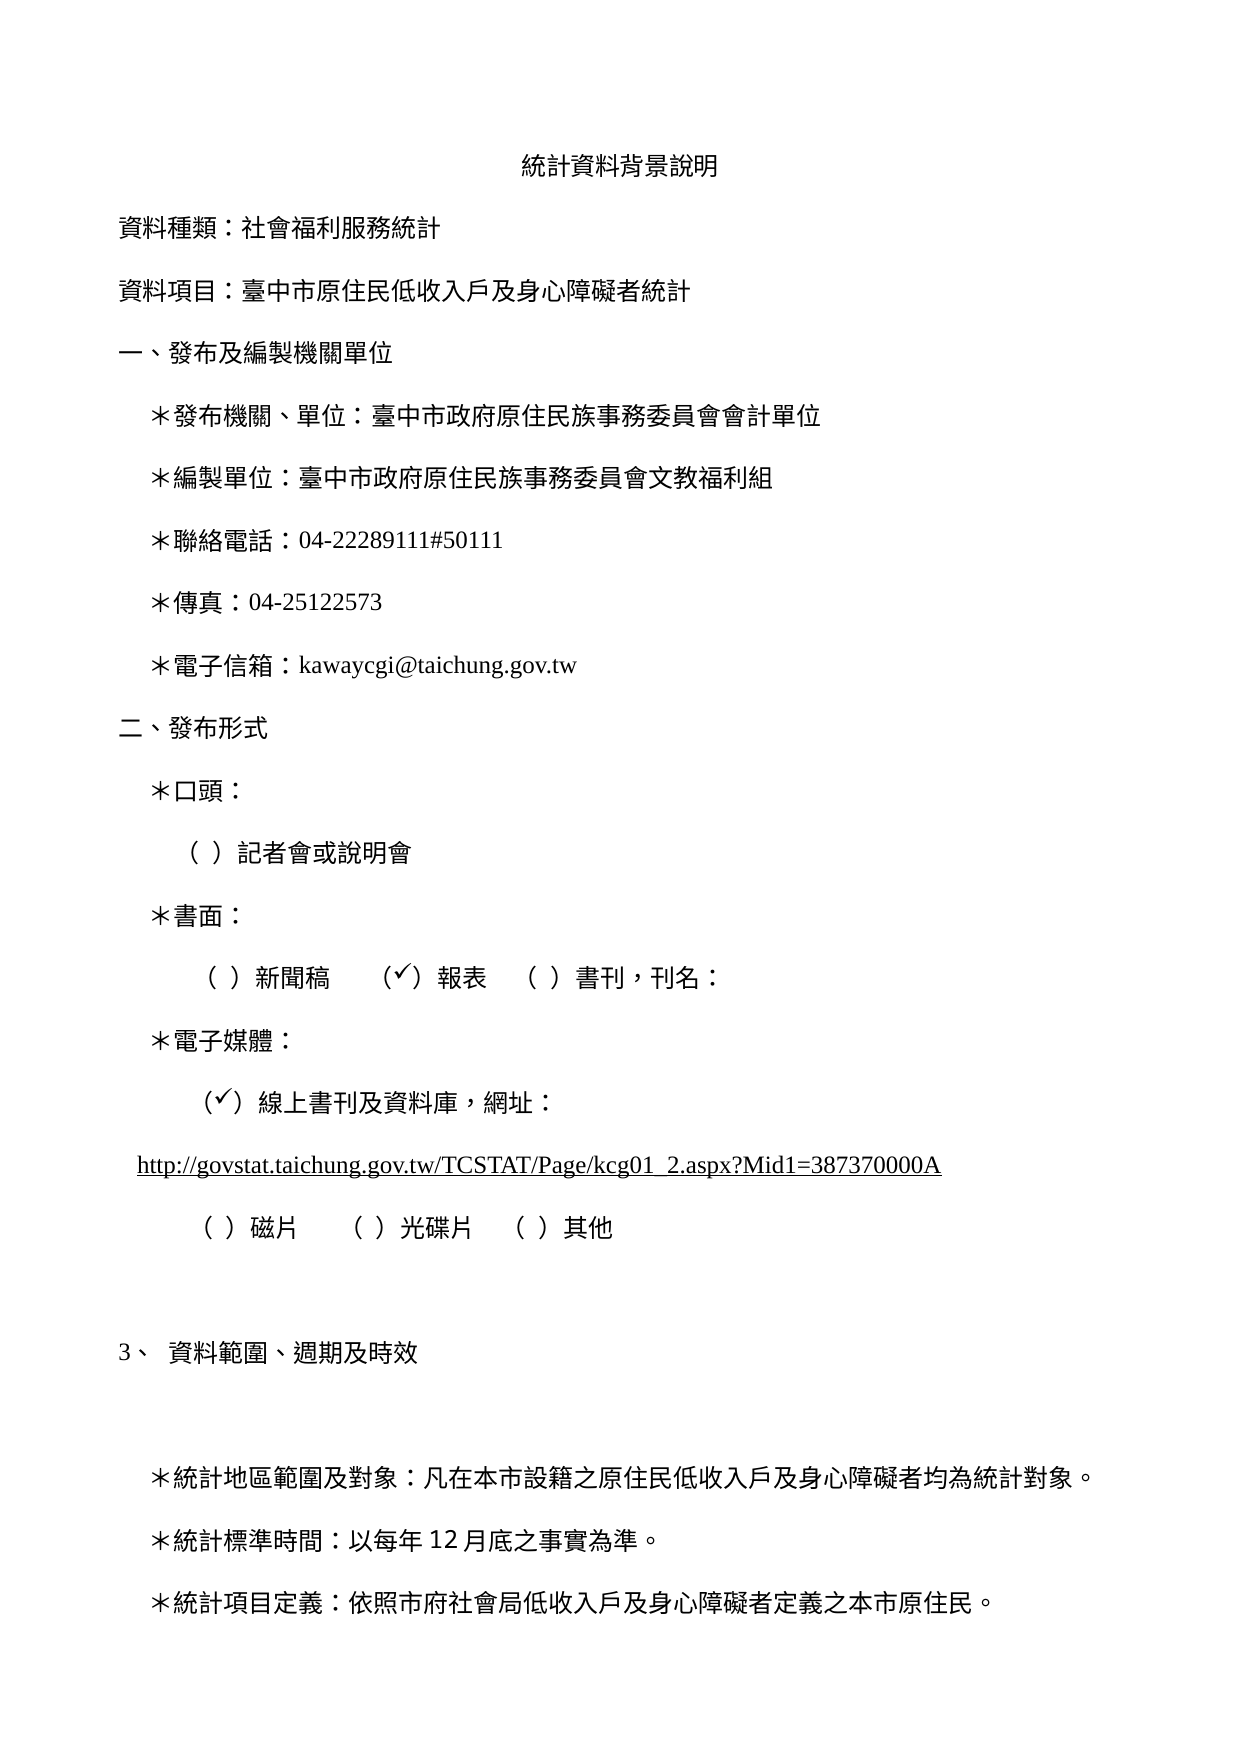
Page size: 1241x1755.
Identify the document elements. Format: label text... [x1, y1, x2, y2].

text http://govstat.taichung.gov.tw/TCSTAT/Page/kcg01_2.aspx?Mid1=387370000A [118, 1122, 1156, 1185]
text ＊統計項目定義：依照市府社會局低收入戶及身心障礙者定義之本市原住民。 [118, 1560, 1122, 1622]
text ＊電子媒體： [149, 997, 1122, 1060]
text （P）線上書刊及資料庫，網址： [188, 1060, 1156, 1122]
list 編製單位：臺中市政府原住民族事務委員會文教福利組 [149, 435, 1122, 497]
text 資料項目：臺中市原住民低收入戶及身心障礙者統計 [118, 247, 1122, 310]
text （ ）記者會或說明會 [118, 810, 1122, 872]
text （ ）新聞稿 （P）報表 （ ）書刊，刊名： [149, 935, 1122, 997]
text ＊統計地區範圍及對象：凡在本市設籍之原住民低收入戶及身心障礙者均為統計對象。 [118, 1435, 1122, 1497]
text 一、發布及編製機關單位 [118, 310, 1122, 372]
text （ ）磁片 （ ）光碟片 （ ）其他 [188, 1185, 1156, 1247]
text 統計資料背景說明 [118, 122, 1122, 185]
text ＊口頭： [149, 747, 1122, 810]
text 二、發布形式 [118, 685, 1122, 747]
text ＊傳真：04-25122573 [149, 560, 1122, 622]
text ＊統計標準時間：以每年12月底之事實為準。 [118, 1497, 1122, 1560]
text ＊電子信箱：kawaycgi@taichung.gov.tw [149, 622, 1122, 685]
text 資料種類：社會福利服務統計 [118, 185, 1122, 247]
list 資料範圍、週期及時效 [118, 1310, 1122, 1372]
text ＊書面： [149, 872, 1122, 935]
text ＊聯絡電話：04-22289111#50111 [149, 497, 1122, 560]
list 發布機關、單位：臺中市政府原住民族事務委員會會計單位 [149, 372, 1122, 435]
